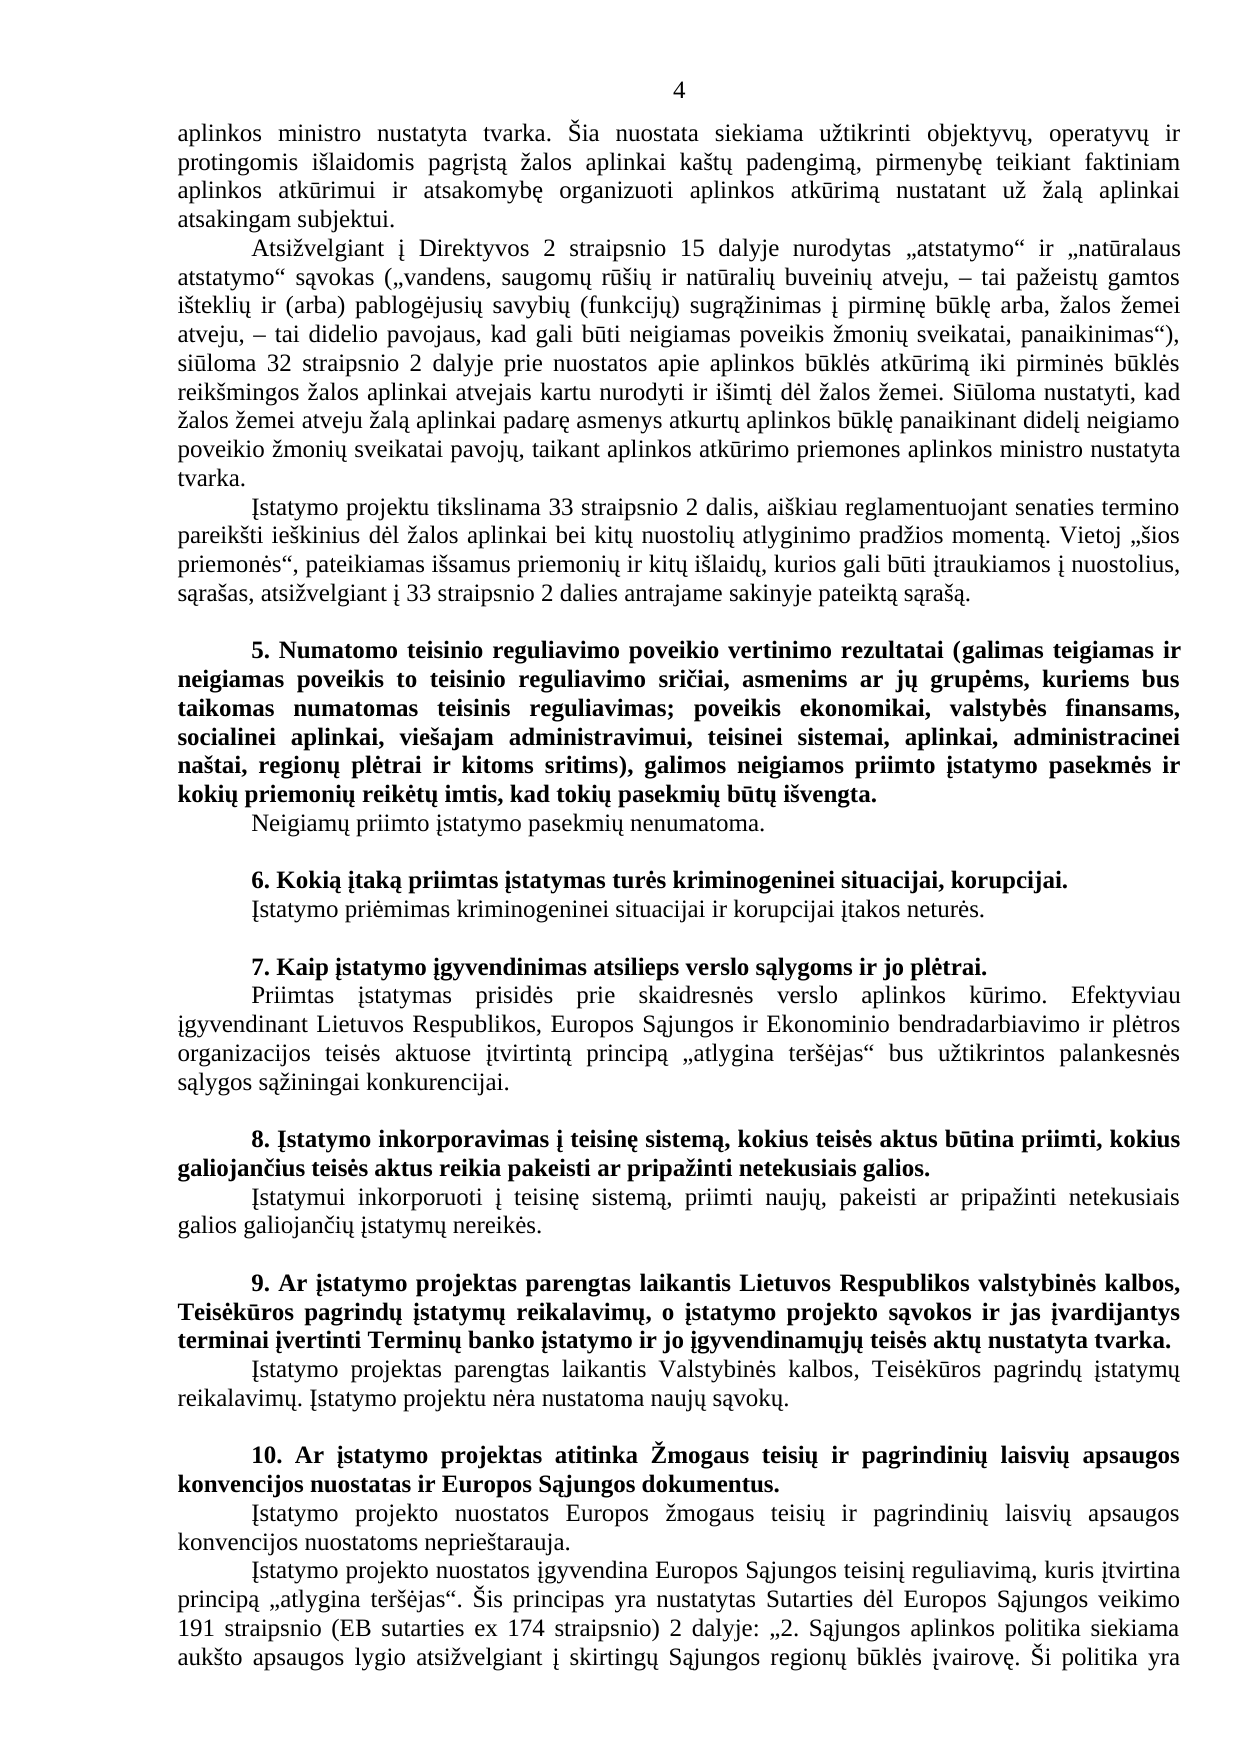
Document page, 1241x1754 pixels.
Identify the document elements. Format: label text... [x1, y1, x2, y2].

text Priimtas įstatymas prisidės prie skaidresnės verslo aplinkos kūrimo. Efektyviau įgyvendinant Lietuvos Respublikos, Europos Sąjungos ir Ekonominio bendradarbiavimo ir plėtros organizacijos teisės aktuose įtvirtintą principą „atlygina teršėjas“ bus užtikrintos palankesnės sąlygos sąžiningai konkurencijai. [177, 981, 1181, 1096]
text aplinkos ministro nustatyta tvarka. Šia nuostata siekiama užtikrinti objektyvų, operatyvų ir protingomis išlaidomis pagrįstą žalos aplinkai kaštų padengimą, pirmenybę teikiant faktiniam aplinkos atkūrimui ir atsakomybę organizuoti aplinkos atkūrimą nustatant už žalą aplinkai atsakingam subjektui. [177, 118, 1181, 233]
text 8. Įstatymo inkorporavimas į teisinę sistemą, kokius teisės aktus būtina priimti, kokius galiojančius teisės aktus reikia pakeisti ar pripažinti netekusiais galios. [177, 1124, 1181, 1182]
text Įstatymo priėmimas kriminogeninei situacijai ir korupcijai įtakos neturės. [177, 894, 1181, 923]
text Atsižvelgiant į Direktyvos 2 straipsnio 15 dalyje nurodytas „atstatymo“ ir „natūralaus atstatymo“ sąvokas („vandens, saugomų rūšių ir natūralių buveinių atveju, – tai pažeistų gamtos išteklių ir (arba) pablogėjusių savybių (funkcijų) sugrąžinimas į pirminę būklę arba, žalos žemei atveju, – tai didelio pavojaus, kad gali būti neigiamas poveikis žmonių sveikatai, panaikinimas“), siūloma 32 straipsnio 2 dalyje prie nuostatos apie aplinkos būklės atkūrimą iki pirminės būklės reikšmingos žalos aplinkai atvejais kartu nurodyti ir išimtį dėl žalos žemei. Siūloma nustatyti, kad žalos žemei atveju žalą aplinkai padarę asmenys atkurtų aplinkos būklę panaikinant didelį neigiamo poveikio žmonių sveikatai pavojų, taikant aplinkos atkūrimo priemones aplinkos ministro nustatyta tvarka. [177, 233, 1181, 492]
text 9. Ar įstatymo projektas parengtas laikantis Lietuvos Respublikos valstybinės kalbos, Teisėkūros pagrindų įstatymų reikalavimų, o įstatymo projekto sąvokos ir jas įvardijantys terminai įvertinti Terminų banko įstatymo ir jo įgyvendinamųjų teisės aktų nustatyta tvarka. [177, 1268, 1181, 1354]
text Neigiamų priimto įstatymo pasekmių nenumatoma. [177, 808, 1181, 837]
text Įstatymo projekto nuostatos Europos žmogaus teisių ir pagrindinių laisvių apsaugos konvencijos nuostatoms neprieštarauja. [177, 1498, 1181, 1556]
text Įstatymo projektu tikslinama 33 straipsnio 2 dalis, aiškiau reglamentuojant senaties termino pareikšti ieškinius dėl žalos aplinkai bei kitų nuostolių atlyginimo pradžios momentą. Vietoj „šios priemonės“, pateikiamas išsamus priemonių ir kitų išlaidų, kurios gali būti įtraukiamos į nuostolius, sąrašas, atsižvelgiant į 33 straipsnio 2 dalies antrajame sakinyje pateiktą sąrašą. [177, 492, 1181, 607]
text 10. Ar įstatymo projektas atitinka Žmogaus teisių ir pagrindinių laisvių apsaugos konvencijos nuostatas ir Europos Sąjungos dokumentus. [177, 1441, 1181, 1498]
text 7. Kaip įstatymo įgyvendinimas atsilieps verslo sąlygoms ir jo plėtrai. [177, 952, 1181, 981]
text 6. Kokią įtaką priimtas įstatymas turės kriminogeninei situacijai, korupcijai. [177, 866, 1181, 894]
text Įstatymo projekto nuostatos įgyvendina Europos Sąjungos teisinį reguliavimą, kuris įtvirtina principą „atlygina teršėjas“. Šis principas yra nustatytas Sutarties dėl Europos Sąjungos veikimo 191 straipsnio (EB sutarties ex 174 straipsnio) 2 dalyje: „2. Sąjungos aplinkos politika siekiama aukšto apsaugos lygio atsižvelgiant į skirtingų Sąjungos regionų būklės įvairovę. Ši politika yra [177, 1556, 1181, 1671]
text Įstatymo projektas parengtas laikantis Valstybinės kalbos, Teisėkūros pagrindų įstatymų reikalavimų. Įstatymo projektu nėra nustatoma naujų sąvokų. [177, 1354, 1181, 1412]
text 5. Numatomo teisinio reguliavimo poveikio vertinimo rezultatai (galimas teigiamas ir neigiamas poveikis to teisinio reguliavimo sričiai, asmenims ar jų grupėms, kuriems bus taikomas numatomas teisinis reguliavimas; poveikis ekonomikai, valstybės finansams, socialinei aplinkai, viešajam administravimui, teisinei sistemai, aplinkai, administracinei naštai, regionų plėtrai ir kitoms sritims), galimos neigiamos priimto įstatymo pasekmės ir kokių priemonių reikėtų imtis, kad tokių pasekmių būtų išvengta. [177, 636, 1181, 808]
text Įstatymui inkorporuoti į teisinę sistemą, priimti naujų, pakeisti ar pripažinti netekusiais galios galiojančių įstatymų nereikės. [177, 1182, 1181, 1239]
